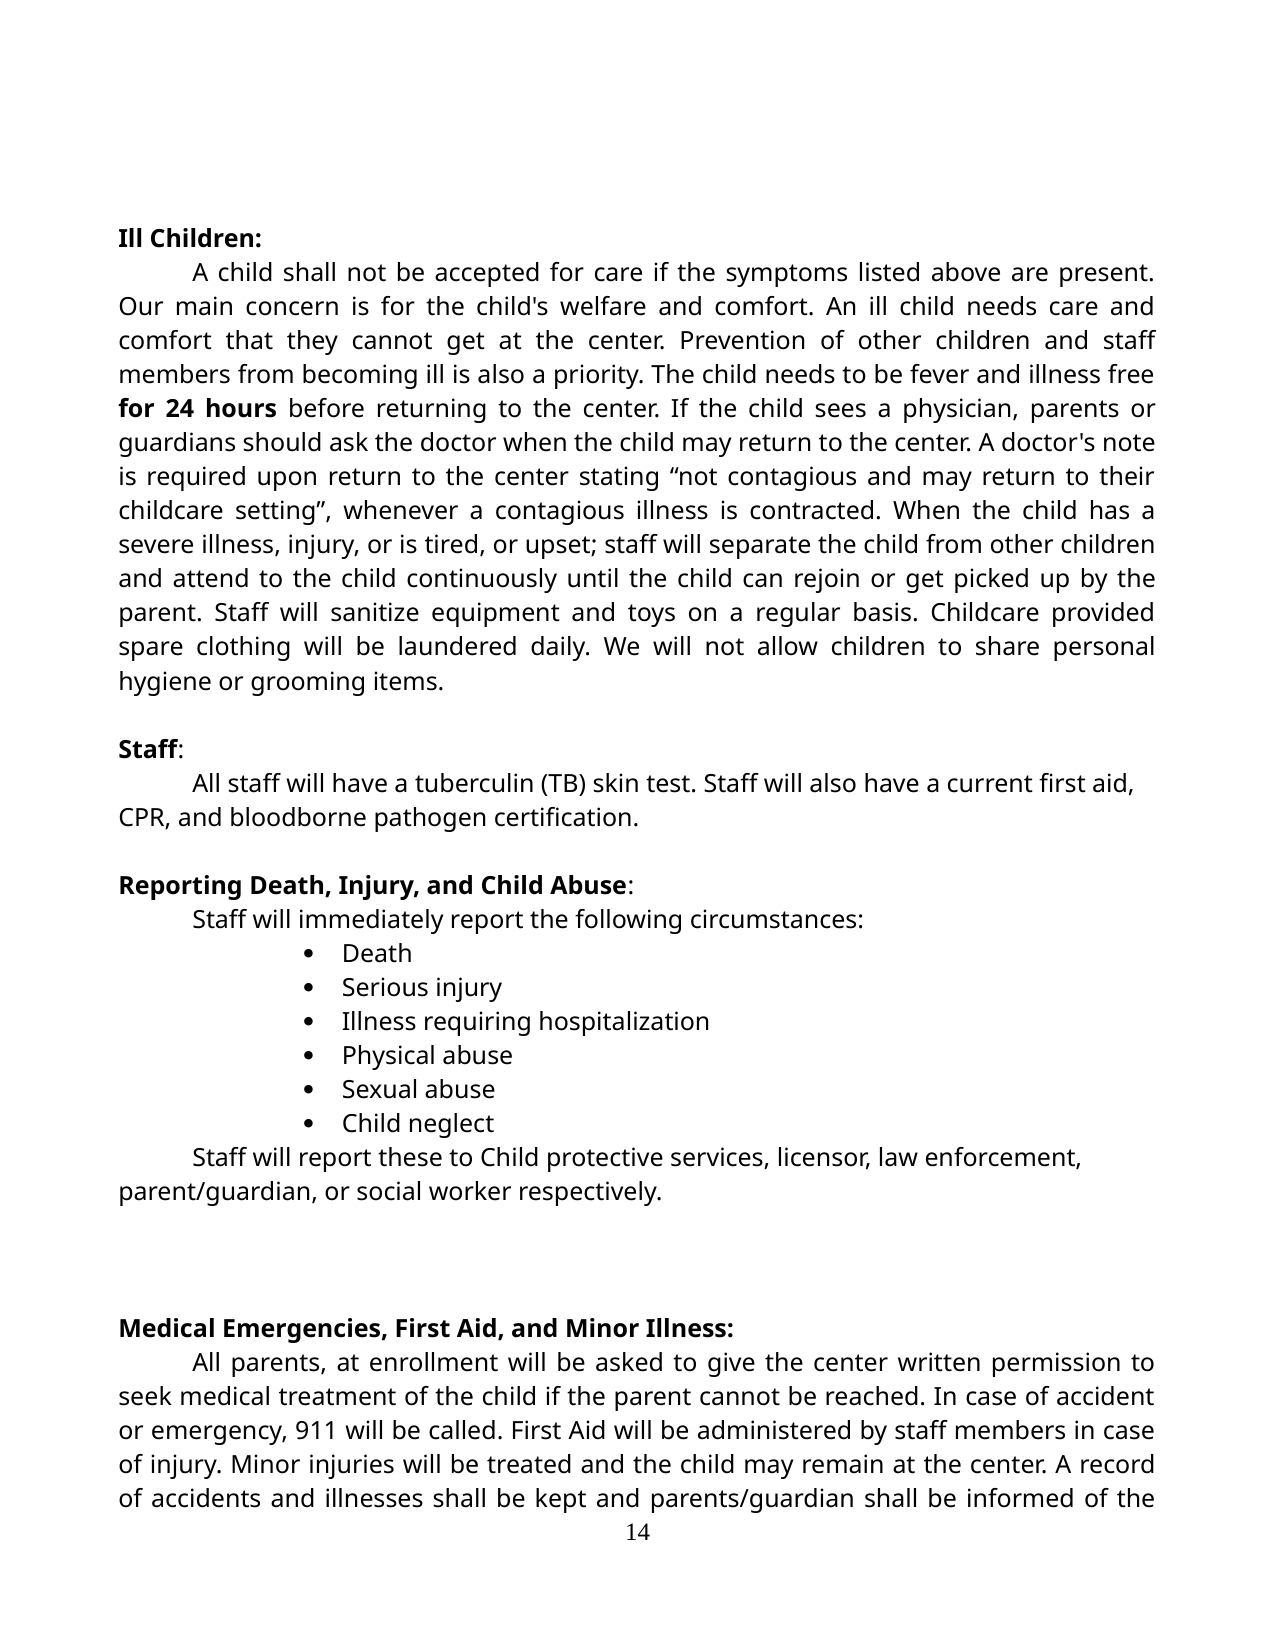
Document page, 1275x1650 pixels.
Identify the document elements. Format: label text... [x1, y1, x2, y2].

text Medical Emergencies, First Aid, and Minor Illness: [118, 1310, 1157, 1344]
list Child neglect [304, 1106, 1157, 1140]
list Serious injury [304, 970, 1157, 1004]
text Staff: [118, 731, 1157, 765]
text Ill Children: [118, 220, 1157, 254]
text All parents, at enrollment will be asked to give the center written permission to seek medical treatment of the child if the parent cannot be reached. In case of accident or emergency, 911 will be called. First Aid will be administered by staff members in case of injury. Minor injuries will be treated and the child may remain at the center. A record of accidents and illnesses shall be kept and parents/guardian shall be informed of the [118, 1344, 1157, 1515]
list Physical abuse [304, 1038, 1157, 1072]
list Illness requiring hospitalization [304, 1004, 1157, 1038]
text All staff will have a tuberculin (TB) skin test. Staff will also have a current first aid, CPR, and bloodborne pathogen certification. [118, 765, 1157, 833]
text Reporting Death, Injury, and Child Abuse: [118, 867, 1157, 902]
text Staff will immediately report the following circumstances: [118, 902, 1157, 936]
list Death [304, 936, 1157, 970]
text Staff will report these to Child protective services, licensor, law enforcement, parent/guardian, or social worker respectively. [118, 1140, 1157, 1208]
list Sexual abuse [304, 1072, 1157, 1106]
text A child shall not be accepted for care if the symptoms listed above are present. Our main concern is for the child's welfare and comfort. An ill child needs care and comfort that they cannot get at the center. Prevention of other children and staff members from becoming ill is also a priority. The child needs to be fever and illness free for 24 hours before returning to the center. If the child sees a physician, parents or guardians should ask the doctor when the child may return to the center. A doctor's note is required upon return to the center stating “not contagious and may return to their childcare setting”, whenever a contagious illness is contracted. When the child has a severe illness, injury, or is tired, or upset; staff will separate the child from other children and attend to the child continuously until the child can rejoin or get picked up by the parent. Staff will sanitize equipment and toys on a regular basis. Childcare provided spare clothing will be laundered daily. We will not allow children to share personal hygiene or grooming items. [118, 254, 1157, 697]
